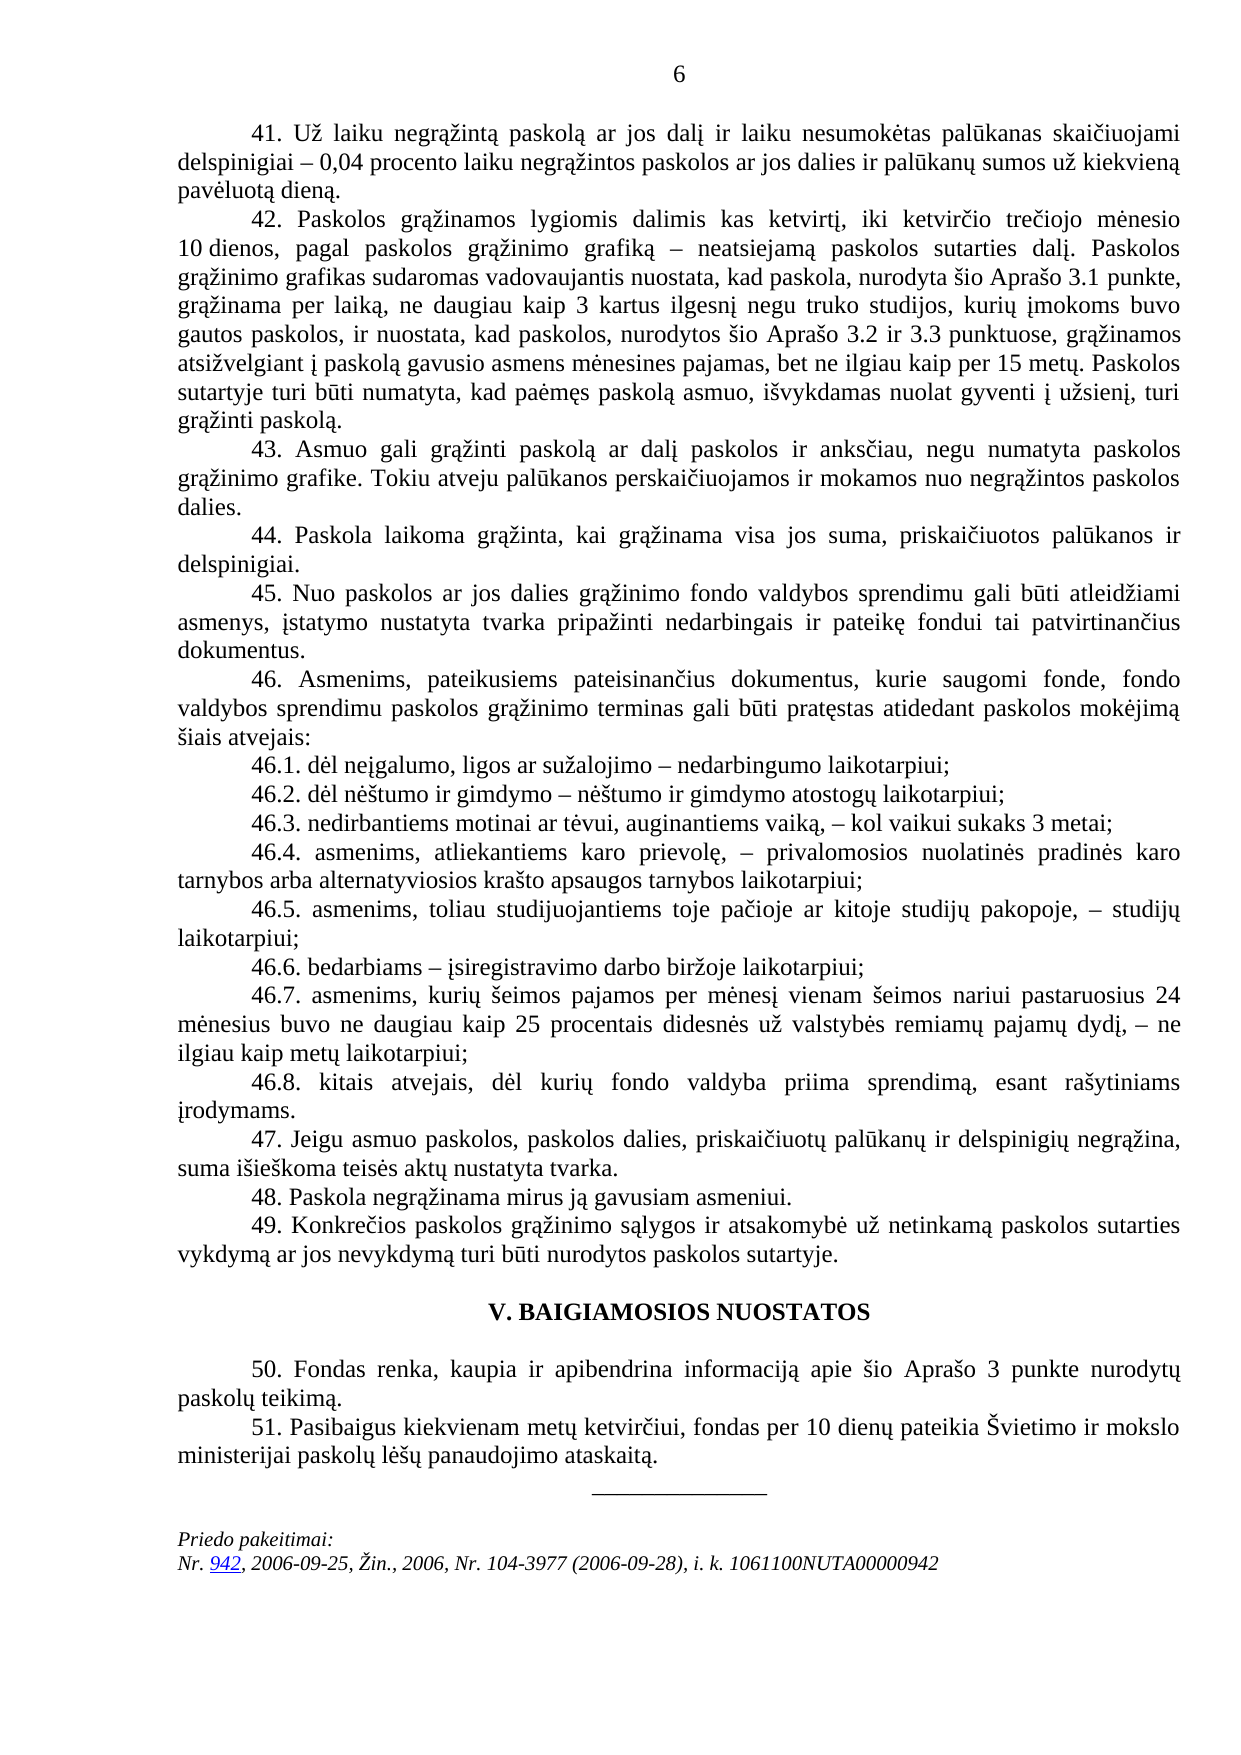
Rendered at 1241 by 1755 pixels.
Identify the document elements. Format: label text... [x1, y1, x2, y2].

text 44. Paskola laikoma grąžinta, kai grąžinama visa jos suma, priskaičiuotos palūkanos ir delspinigiai. [177, 521, 1181, 578]
text 47. Jeigu asmuo paskolos, paskolos dalies, priskaičiuotų palūkanų ir delspinigių negrąžina, suma išieškoma teisės aktų nustatyta tvarka. [177, 1124, 1181, 1182]
text 43. Asmuo gali grąžinti paskolą ar dalį paskolos ir anksčiau, negu numatyta paskolos grąžinimo grafike. Tokiu atveju palūkanos perskaičiuojamos ir mokamos nuo negrąžintos paskolos dalies. [177, 434, 1181, 521]
text 51. Pasibaigus kiekvienam metų ketvirčiui, fondas per 10 dienų pateikia Švietimo ir mokslo ministerijai paskolų lėšų panaudojimo ataskaitą. [177, 1412, 1181, 1469]
text 46. Asmenims, pateikusiems pateisinančius dokumentus, kurie saugomi fonde, fondo valdybos sprendimu paskolos grąžinimo terminas gali būti pratęstas atidedant paskolos mokėjimą šiais atvejais: [177, 664, 1181, 751]
text 46.1. dėl neįgalumo, ligos ar sužalojimo – nedarbingumo laikotarpiui; [177, 751, 1181, 779]
text 50. Fondas renka, kaupia ir apibendrina informaciją apie šio Aprašo 3 punkte nurodytų paskolų teikimą. [177, 1354, 1181, 1412]
text 46.2. dėl nėštumo ir gimdymo – nėštumo ir gimdymo atostogų laikotarpiui; [177, 779, 1181, 808]
text 45. Nuo paskolos ar jos dalies grąžinimo fondo valdybos sprendimu gali būti atleidžiami asmenys, įstatymo nustatyta tvarka pripažinti nedarbingais ir pateikę fondui tai patvirtinančius dokumentus. [177, 578, 1181, 664]
text 46.6. bedarbiams – įsiregistravimo darbo biržoje laikotarpiui; [177, 952, 1181, 981]
text Priedo pakeitimai: [177, 1527, 1181, 1551]
text Nr. 942, 2006-09-25, Žin., 2006, Nr. 104-3977 (2006-09-28), i. k. 1061100NUTA00000942 [177, 1551, 1181, 1575]
text 41. Už laiku negrąžintą paskolą ar jos dalį ir laiku nesumokėtas palūkanas skaičiuojami delspinigiai – 0,04 procento laiku negrąžintos paskolos ar jos dalies ir palūkanų sumos už kiekvieną pavėluotą dieną. [177, 118, 1181, 204]
text V. Baigiamosios nuostatos [177, 1297, 1181, 1326]
text 46.5. asmenims, toliau studijuojantiems toje pačioje ar kitoje studijų pakopoje, – studijų laikotarpiui; [177, 894, 1181, 952]
text 46.3. nedirbantiems motinai ar tėvui, auginantiems vaiką, – kol vaikui sukaks 3 metai; [177, 808, 1181, 837]
text 48. Paskola negrąžinama mirus ją gavusiam asmeniui. [177, 1182, 1181, 1211]
text 46.8. kitais atvejais, dėl kurių fondo valdyba priima sprendimą, esant rašytiniams įrodymams. [177, 1067, 1181, 1124]
text 46.7. asmenims, kurių šeimos pajamos per mėnesį vienam šeimos nariui pastaruosius 24 mėnesius buvo ne daugiau kaip 25 procentais didesnės už valstybės remiamų pajamų dydį, – ne ilgiau kaip metų laikotarpiui; [177, 981, 1181, 1067]
text 46.4. asmenims, atliekantiems karo prievolę, – privalomosios nuolatinės pradinės karo tarnybos arba alternatyviosios krašto apsaugos tarnybos laikotarpiui; [177, 837, 1181, 894]
text ______________ [177, 1469, 1181, 1498]
text 49. Konkrečios paskolos grąžinimo sąlygos ir atsakomybė už netinkamą paskolos sutarties vykdymą ar jos nevykdymą turi būti nurodytos paskolos sutartyje. [177, 1211, 1181, 1268]
text 42. Paskolos grąžinamos lygiomis dalimis kas ketvirtį, iki ketvirčio trečiojo mėnesio 10 dienos, pagal paskolos grąžinimo grafiką – neatsiejamą paskolos sutarties dalį. Paskolos grąžinimo grafikas sudaromas vadovaujantis nuostata, kad paskola, nurodyta šio Aprašo 3.1 punkte, grąžinama per laiką, ne daugiau kaip 3 kartus ilgesnį negu truko studijos, kurių įmokoms buvo gautos paskolos, ir nuostata, kad paskolos, nurodytos šio Aprašo 3.2 ir 3.3 punktuose, grąžinamos atsižvelgiant į paskolą gavusio asmens mėnesines pajamas, bet ne ilgiau kaip per 15 metų. Paskolos sutartyje turi būti numatyta, kad paėmęs paskolą asmuo, išvykdamas nuolat gyventi į užsienį, turi grąžinti paskolą. [177, 204, 1181, 434]
